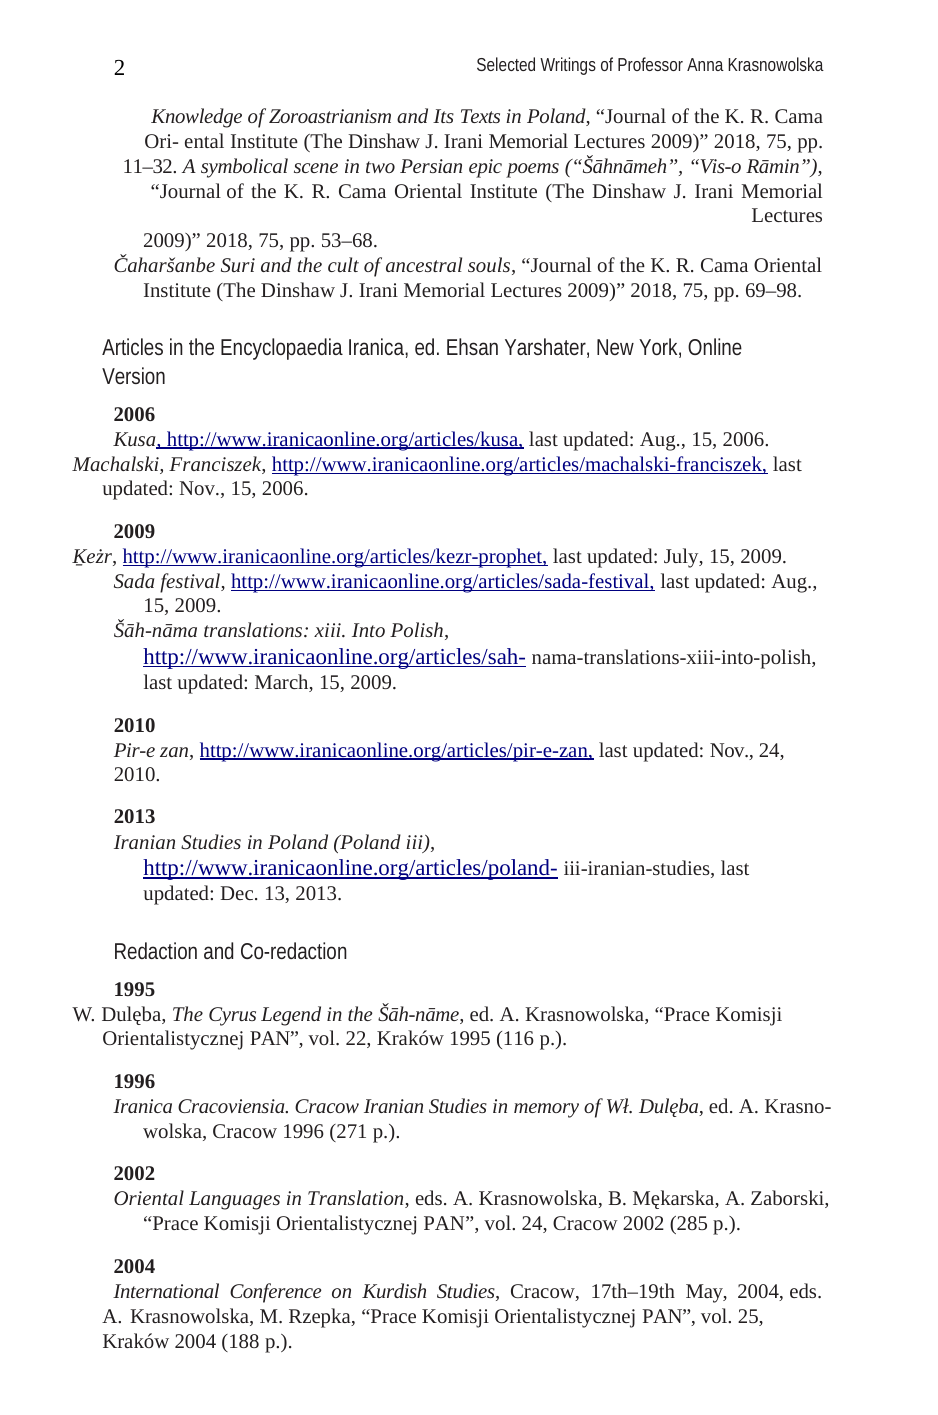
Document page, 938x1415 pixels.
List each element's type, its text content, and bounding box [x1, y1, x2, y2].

text 2009)” 2018, 75, pp. 53–68. [143, 228, 833, 252]
subtitle 1995 [113, 977, 833, 1001]
text “Prace Komisji Orientalistycznej PAN”, vol. 24, Cracow 2002 (285 p.). [143, 1211, 833, 1235]
text Iranian Studies in Poland (Poland iii), http://www.iranicaonline.org/articles/poland- iii-iranian-studies, last updated: Dec. 13, 2013. [113, 829, 823, 905]
text Iranica Cracoviensia. Cracow Iranian Studies in memory of Wł. Dulęba, ed. A. Krasno- wolska, Cracow 1996 (271 p.). [113, 1094, 832, 1143]
text Pir-e zan, http://www.iranicaonline.org/articles/pir-e-zan, last updated: Nov., 24, 2010. [113, 738, 833, 786]
list Krasnowolska, M. Rzepka, “Prace Komisji Orientalistycznej PAN”, vol. 25, Kraków 2004 (188 p.). [102, 1304, 833, 1353]
subtitle 2002 [113, 1161, 833, 1185]
text Oriental Languages in Translation, eds. A. Krasnowolska, B. Mękarska, A. Zaborski, [113, 1186, 833, 1210]
subtitle Articles in the Encyclopaedia Iranica, ed. Ehsan Yarshater, New York, Online Version [102, 334, 746, 389]
list Dulęba, The Cyrus Legend in the Šāh-nāme, ed. A. Krasnowolska, “Prace Komisji Orientalistycznej PAN”, vol. 22, Kraków 1995 (116 p.). [72, 1002, 833, 1050]
subtitle 2013 [113, 804, 833, 828]
subtitle Redaction and Co-redaction [113, 938, 833, 964]
subtitle 2006 [113, 401, 833, 426]
subtitle 2009 [113, 519, 833, 543]
text International Conference on Kurdish Studies, Cracow, 17th–19th May, 2004, eds. [113, 1279, 833, 1303]
text Sada festival, http://www.iranicaonline.org/articles/sada-festival, last updated: Aug., 15, 2009. [113, 569, 833, 617]
text Kusa, http://www.iranicaonline.org/articles/kusa, last updated: Aug., 15, 2006. [113, 427, 833, 451]
subtitle 1996 [113, 1069, 833, 1093]
text Čaharšanbe Suri and the cult of ancestral souls, “Journal of the K. R. Cama Oriental Institute (The Dinshaw J. Irani Memorial Lectures 2009)” 2018, 75, pp. 69–98. [113, 253, 824, 302]
text Šāh-nāma translations: xiii. Into Polish, http://www.iranicaonline.org/articles/sah- nama-translations-xiii-into-polish, last updated: March, 15, 2009. [113, 618, 823, 694]
text Ḵeżr, http://www.iranicaonline.org/articles/kezr-prophet, last updated: July, 15, 2009. [72, 544, 820, 568]
subtitle 2010 [113, 712, 833, 737]
text Machalski, Franciszek, http://www.iranicaonline.org/articles/machalski-franciszek, last updated: Nov., 15, 2006. [72, 452, 833, 500]
subtitle 2004 [113, 1254, 833, 1278]
text Knowledge of Zoroastrianism and Its Texts in Poland, “Journal of the K. R. Cama Ori- ental Institute (The Dinshaw J. Irani Memorial Lectures 2009)” 2018, 75, pp. 11–32. A symbolical scene in two Persian epic poems (“Šāhnāmeh”, “Vis-o Rāmin”), “Journal of the K. R. Cama Oriental Institute (The Dinshaw J. Irani Memorial Lectures [115, 104, 823, 227]
